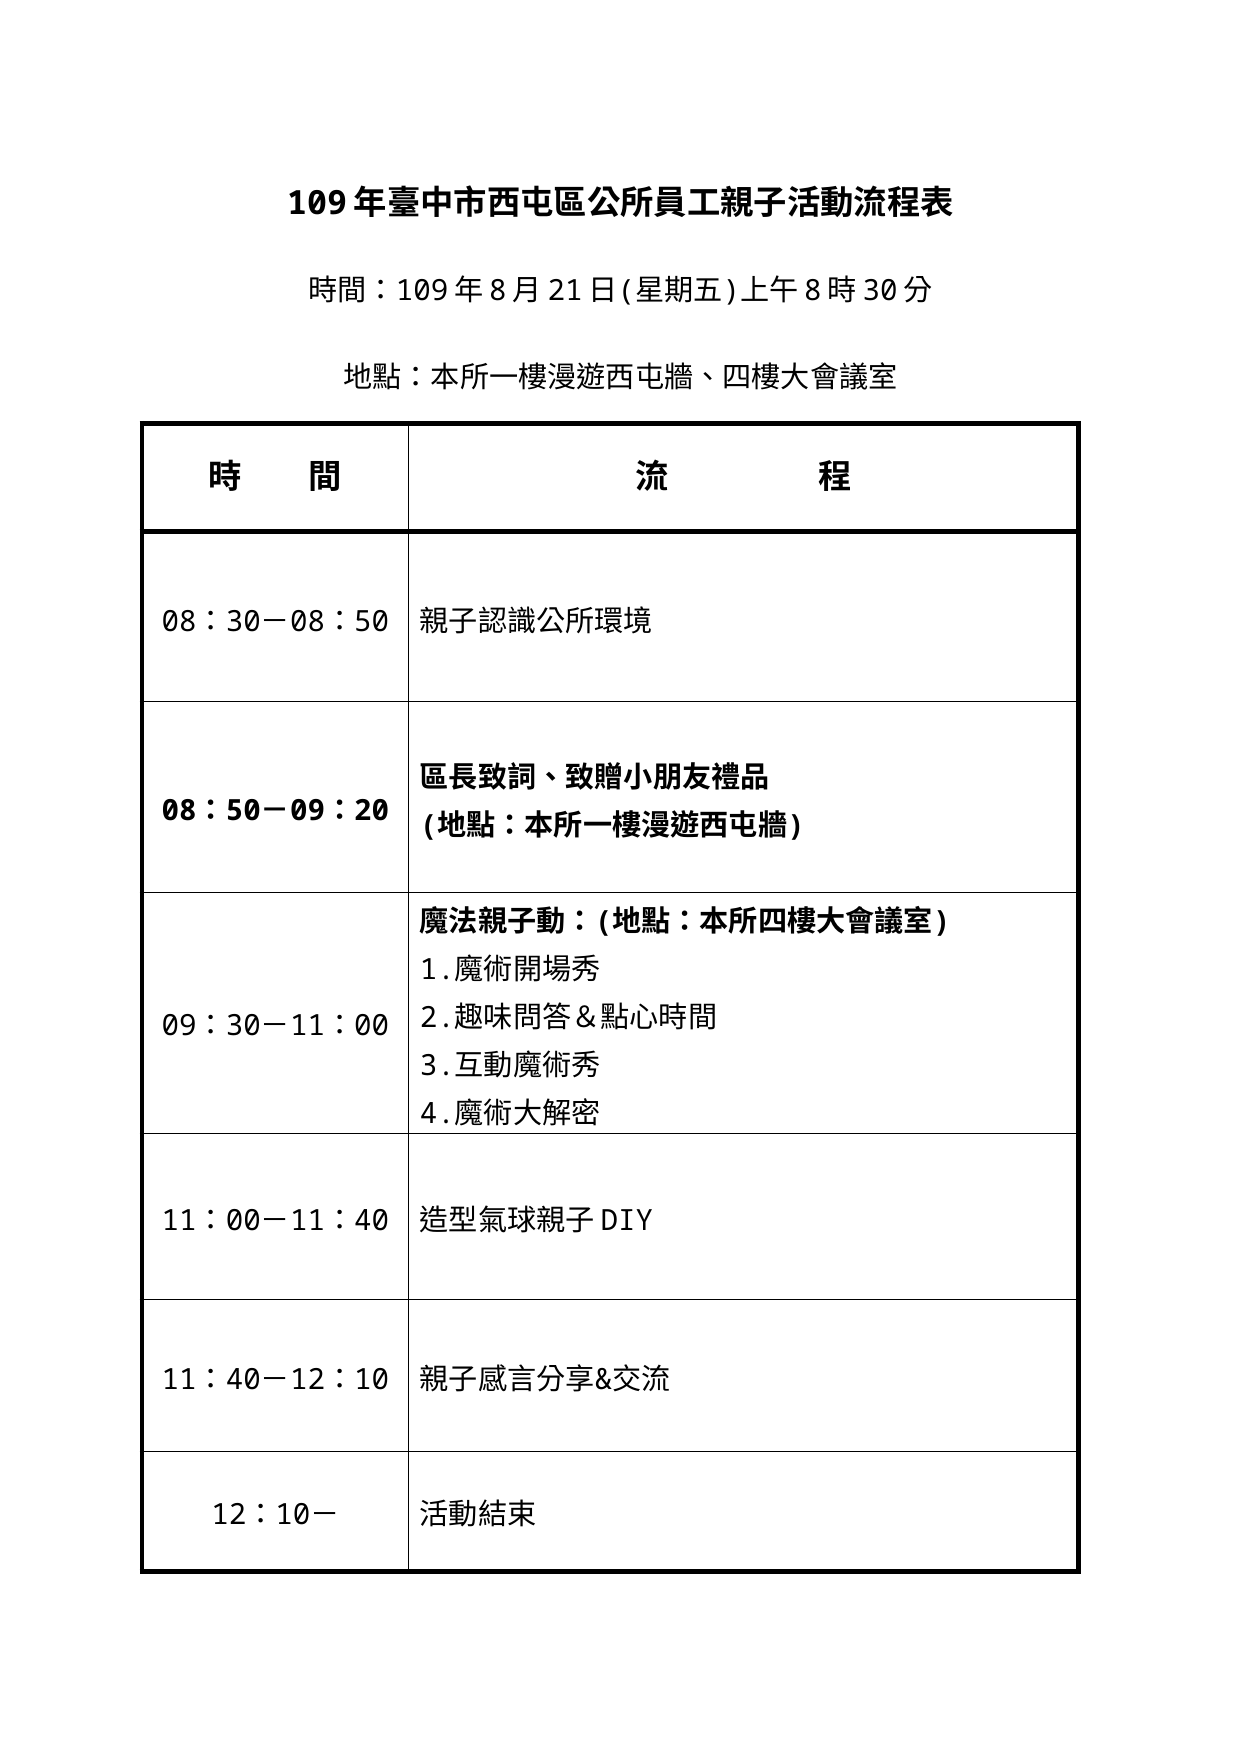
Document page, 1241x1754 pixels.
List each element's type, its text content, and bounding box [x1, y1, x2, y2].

text 109年臺中市西屯區公所員工親子活動流程表 [142, 158, 1098, 221]
table_cell 親子感言分享&交流 [409, 1300, 1076, 1451]
table_cell 活動結束 [409, 1452, 1076, 1569]
table_header 流 程 [409, 426, 1076, 529]
table_cell 魔法親子動：(地點：本所四樓大會議室) 1.魔術開場秀 2.趣味問答＆點心時間 3.互動魔術秀 4.魔術大解密 [409, 893, 1076, 1133]
table_cell 08：50－09：20 [144, 702, 408, 892]
table_cell 11：00－11：40 [144, 1134, 408, 1299]
text 時間：109年8月21日(星期五)上午8時30分 [142, 246, 1098, 308]
table_cell 區長致詞、致贈小朋友禮品 (地點：本所一樓漫遊西屯牆) [409, 702, 1076, 892]
table_cell 造型氣球親子DIY [409, 1134, 1076, 1299]
table_cell 親子認識公所環境 [409, 534, 1076, 701]
table_header 時 間 [144, 426, 408, 529]
table_cell 12：10－ [144, 1452, 408, 1569]
text 地點：本所一樓漫遊西屯牆、四樓大會議室 [142, 333, 1098, 396]
table_cell 09：30－11：00 [144, 893, 408, 1133]
table_cell 08：30－08：50 [144, 534, 408, 701]
table_cell 11：40－12：10 [144, 1300, 408, 1451]
